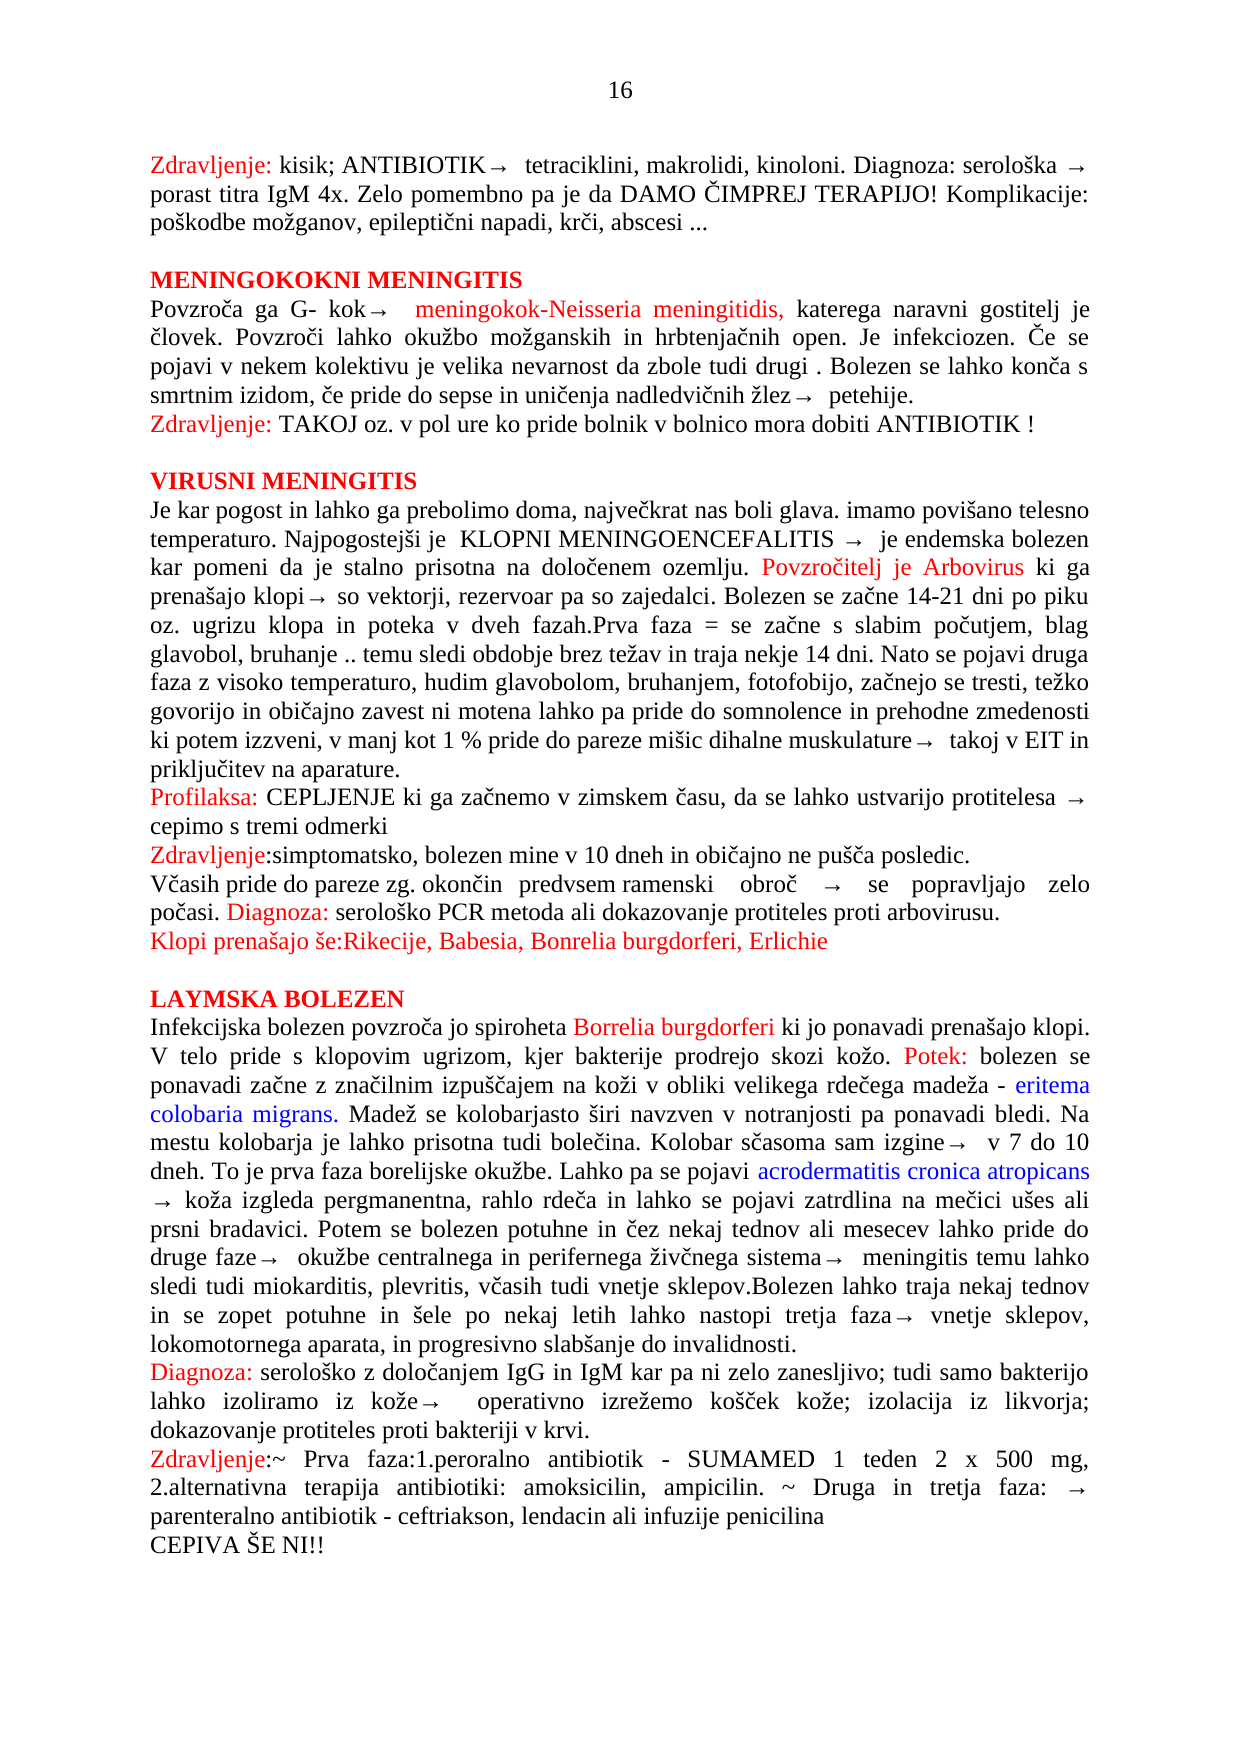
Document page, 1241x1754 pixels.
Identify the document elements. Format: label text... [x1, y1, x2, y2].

text Včasih pride do pareze zg. okončin predvsem ramenski obroč → se popravljajo zelo počasi. Diagnoza: serološko PCR metoda ali dokazovanje protiteles proti arbovirusu. [150, 869, 1090, 926]
text Zdravljenje: TAKOJ oz. v pol ure ko pride bolnik v bolnico mora dobiti ANTIBIOTIK ! [150, 409, 1090, 437]
text MENINGOKOKNI MENINGITIS [150, 265, 1090, 294]
text LAYMSKA BOLEZEN [150, 984, 1090, 1012]
text Povzroča ga G- kok→ meningokok-Neisseria meningitidis, katerega naravni gostitelj je človek. Povzroči lahko okužbo možganskih in hrbtenjačnih open. Je infekciozen. Če se pojavi v nekem kolektivu je velika nevarnost da zbole tudi drugi . Bolezen se lahko konča s smrtnim izidom, če pride do sepse in uničenja nadledvičnih žlez→ petehije. [150, 294, 1090, 409]
text Klopi prenašajo še:Rikecije, Babesia, Bonrelia burgdorferi, Erlichie [150, 926, 1090, 955]
text Profilaksa: CEPLJENJE ki ga začnemo v zimskem času, da se lahko ustvarijo protitelesa → cepimo s tremi odmerki [150, 782, 1090, 840]
text Je kar pogost in lahko ga prebolimo doma, največkrat nas boli glava. imamo povišano telesno temperaturo. Najpogostejši je KLOPNI MENINGOENCEFALITIS → je endemska bolezen kar pomeni da je stalno prisotna na določenem ozemlju. Povzročitelj je Arbovirus ki ga prenašajo klopi→ so vektorji, rezervoar pa so zajedalci. Bolezen se začne 14-21 dni po piku oz. ugrizu klopa in poteka v dveh fazah.Prva faza = se začne s slabim počutjem, blag glavobol, bruhanje .. temu sledi obdobje brez težav in traja nekje 14 dni. Nato se pojavi druga faza z visoko temperaturo, hudim glavobolom, bruhanjem, fotofobijo, začnejo se tresti, težko govorijo in običajno zavest ni motena lahko pa pride do somnolence in prehodne zmedenosti ki potem izzveni, v manj kot 1 % pride do pareze mišic dihalne muskulature→ takoj v EIT in priključitev na aparature. [150, 495, 1090, 782]
text Zdravljenje:~ Prva faza:1.peroralno antibiotik - SUMAMED 1 teden 2 x 500 mg, 2.alternativna terapija antibiotiki: amoksicilin, ampicilin. ~ Druga in tretja faza: → parenteralno antibiotik - ceftriakson, lendacin ali infuzije penicilina [150, 1444, 1090, 1530]
text VIRUSNI MENINGITIS [150, 466, 1090, 495]
text Zdravljenje:simptomatsko, bolezen mine v 10 dneh in običajno ne pušča posledic. [150, 840, 1090, 869]
text Diagnoza: serološko z določanjem IgG in IgM kar pa ni zelo zanesljivo; tudi samo bakterijo lahko izoliramo iz kože→ operativno izrežemo košček kože; izolacija iz likvorja; dokazovanje protiteles proti bakteriji v krvi. [150, 1357, 1090, 1444]
text Infekcijska bolezen povzroča jo spiroheta Borrelia burgdorferi ki jo ponavadi prenašajo klopi. V telo pride s klopovim ugrizom, kjer bakterije prodrejo skozi kožo. Potek: bolezen se ponavadi začne z značilnim izpuščajem na koži v obliki velikega rdečega madeža - eritema colobaria migrans. Madež se kolobarjasto širi navzven v notranjosti pa ponavadi bledi. Na mestu kolobarja je lahko prisotna tudi bolečina. Kolobar sčasoma sam izgine→ v 7 do 10 dneh. To je prva faza borelijske okužbe. Lahko pa se pojavi acrodermatitis cronica atropicans → koža izgleda pergmanentna, rahlo rdeča in lahko se pojavi zatrdlina na mečici ušes ali prsni bradavici. Potem se bolezen potuhne in čez nekaj tednov ali mesecev lahko pride do druge faze→ okužbe centralnega in perifernega živčnega sistema→ meningitis temu lahko sledi tudi miokarditis, plevritis, včasih tudi vnetje sklepov.Bolezen lahko traja nekaj tednov in se zopet potuhne in šele po nekaj letih lahko nastopi tretja faza→ vnetje sklepov, lokomotornega aparata, in progresivno slabšanje do invalidnosti. [150, 1012, 1090, 1357]
text Zdravljenje: kisik; ANTIBIOTIK→ tetraciklini, makrolidi, kinoloni. Diagnoza: serološka → porast titra IgM 4x. Zelo pomembno pa je da DAMO ČIMPREJ TERAPIJO! Komplikacije: poškodbe možganov, epileptični napadi, krči, abscesi ... [150, 150, 1090, 236]
text CEPIVA ŠE NI!! [150, 1530, 1090, 1559]
